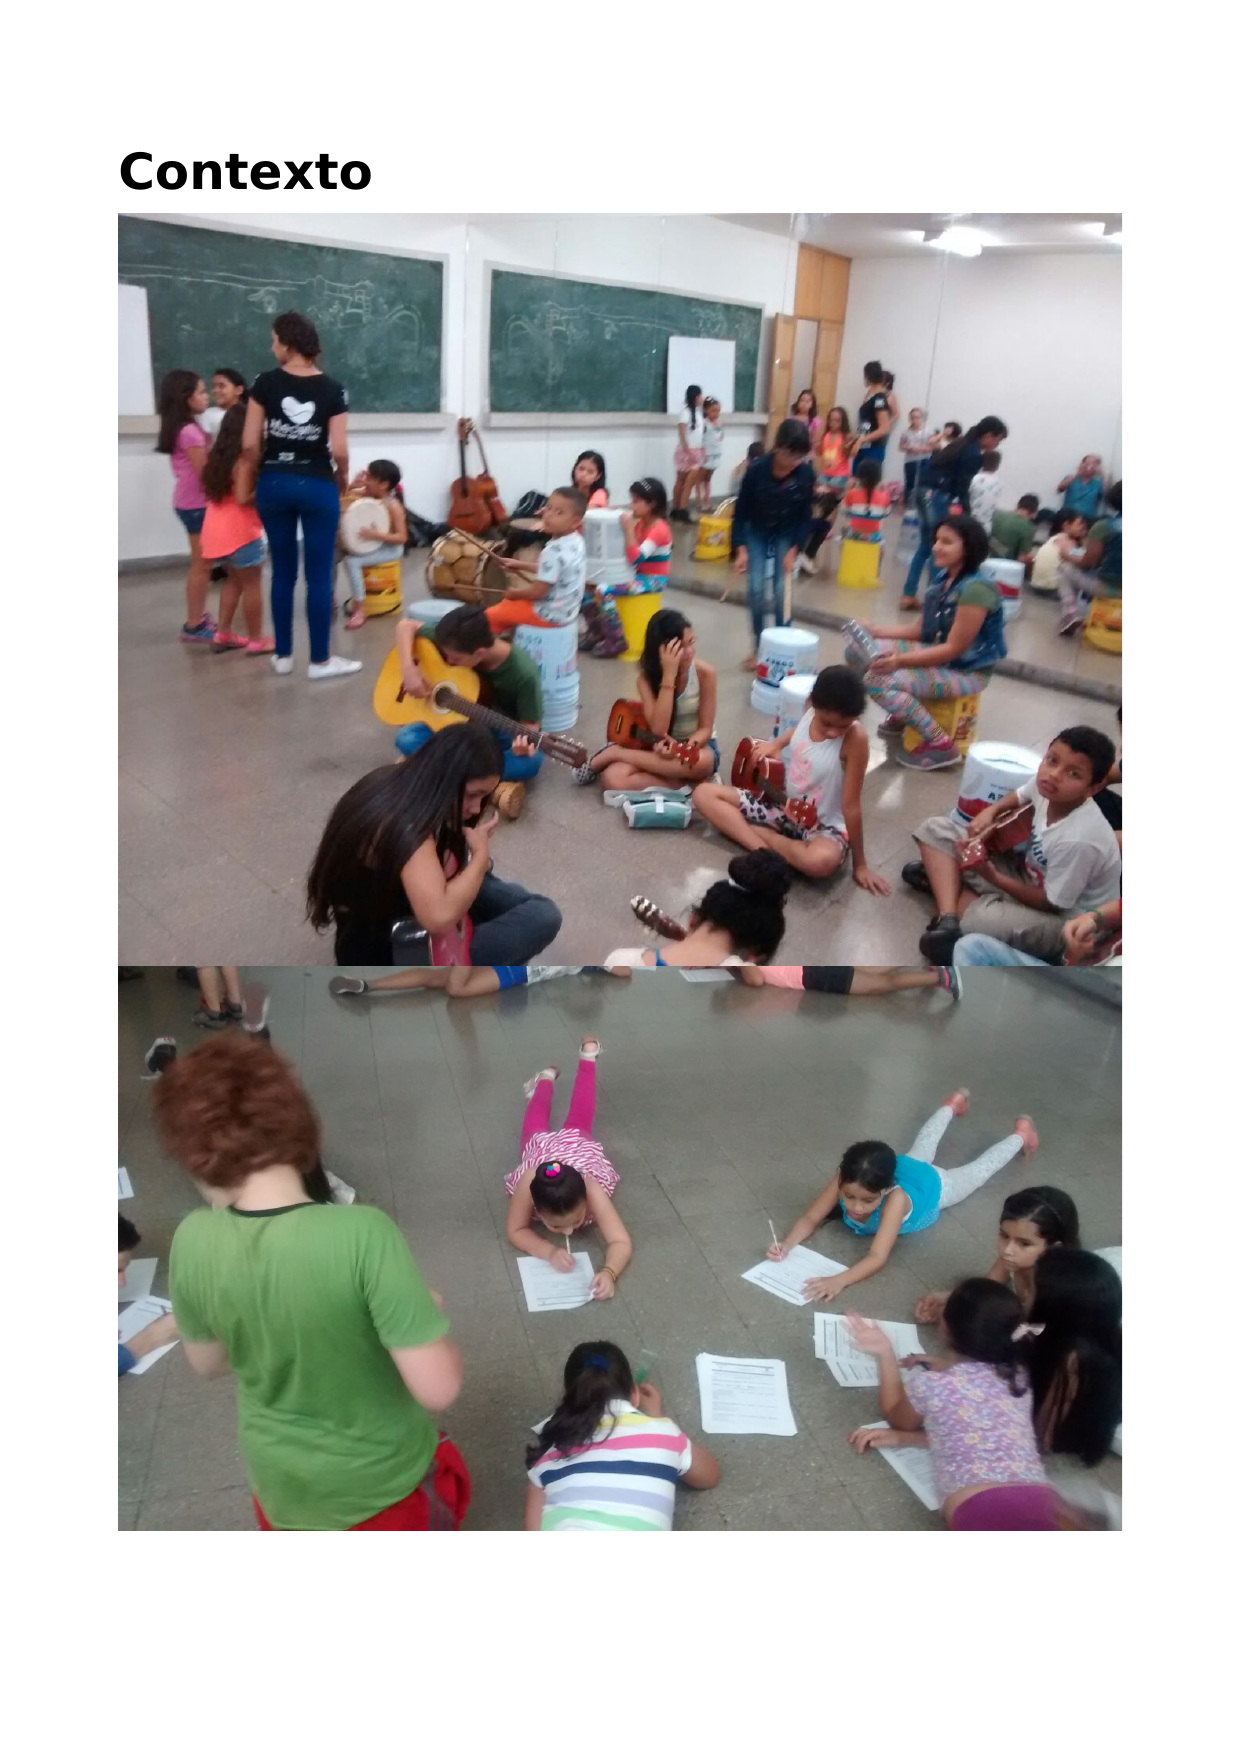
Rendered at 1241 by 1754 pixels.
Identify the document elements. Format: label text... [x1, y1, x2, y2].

subtitle Contexto [118, 143, 1122, 201]
picture [118, 213, 1123, 1531]
